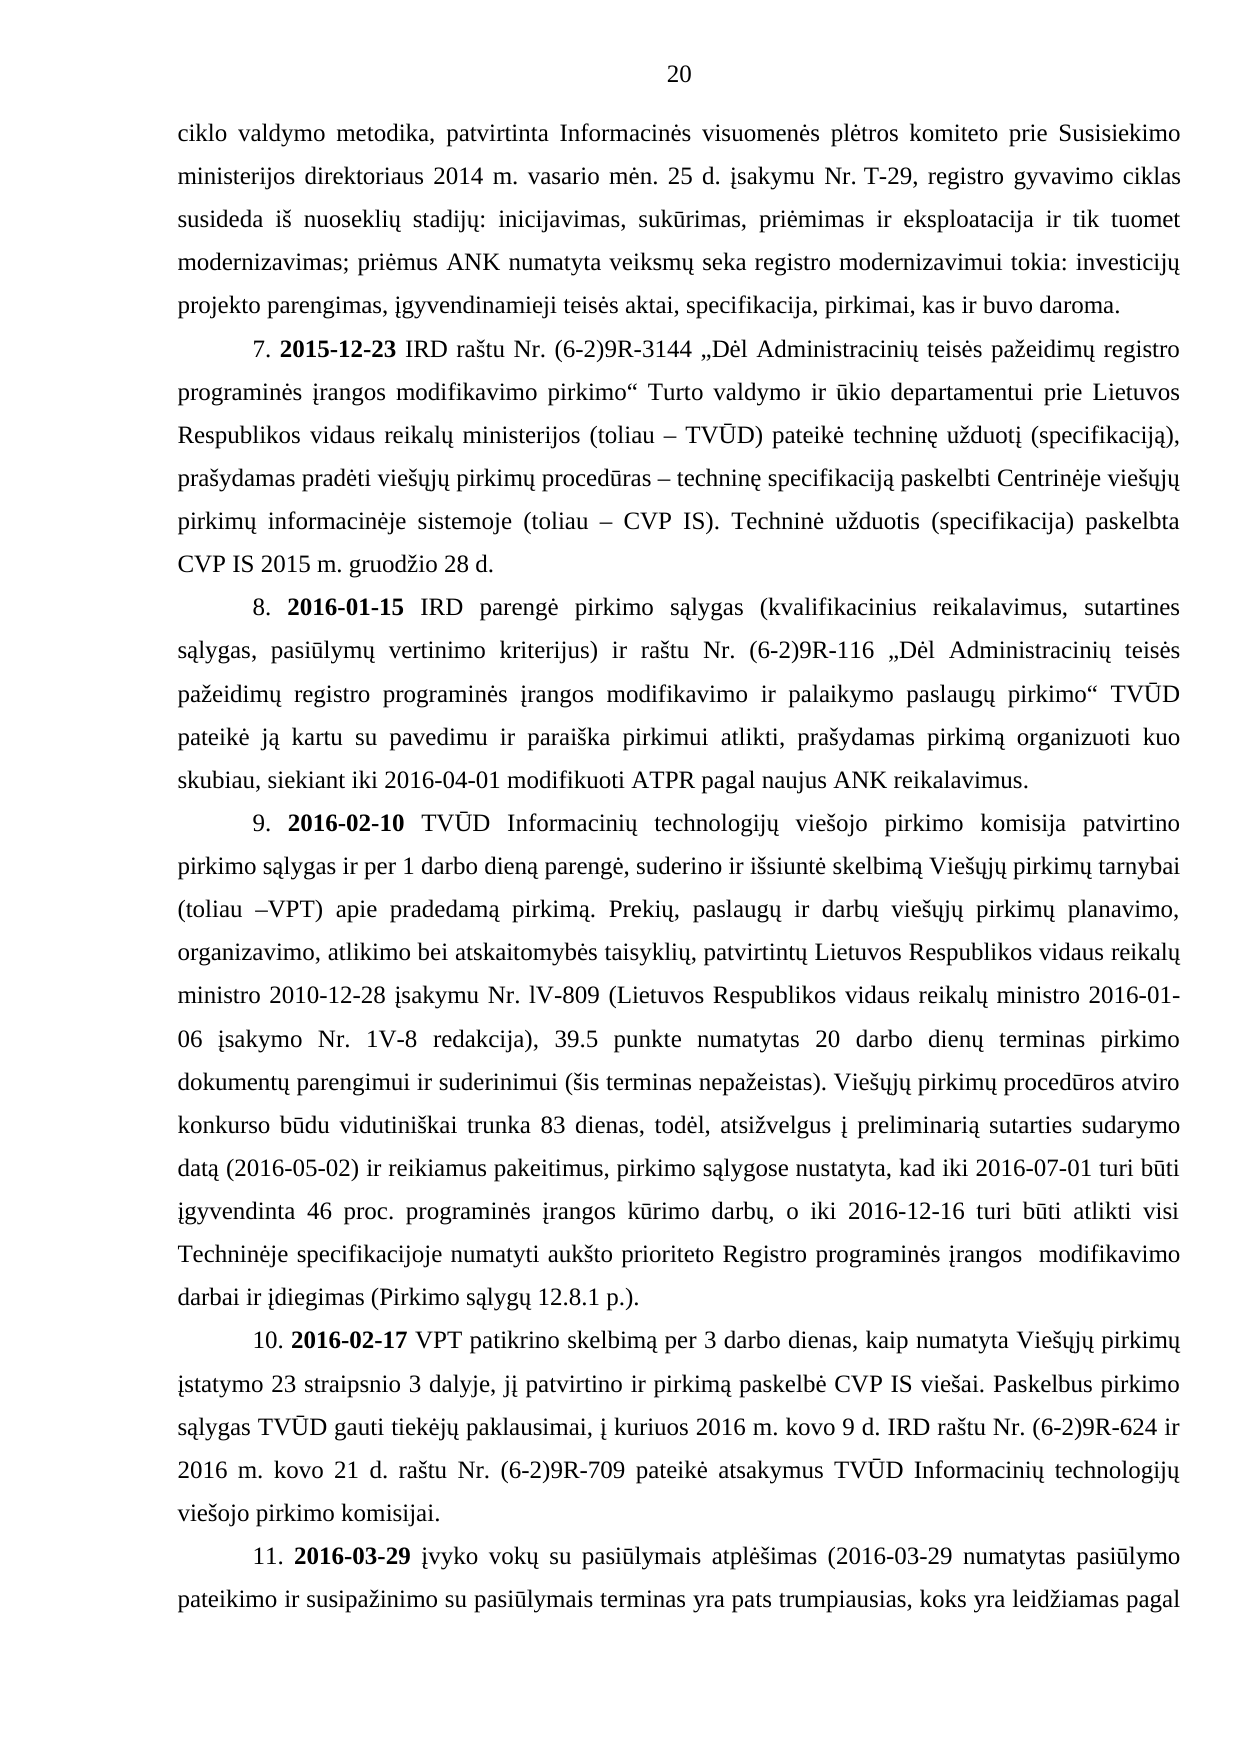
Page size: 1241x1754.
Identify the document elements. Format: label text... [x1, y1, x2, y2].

text ciklo valdymo metodika, patvirtinta Informacinės visuomenės plėtros komiteto prie Susisiekimo ministerijos direktoriaus 2014 m. vasario mėn. 25 d. įsakymu Nr. T-29, registro gyvavimo ciklas susideda iš nuoseklių stadijų: inicijavimas, sukūrimas, priėmimas ir eksploatacija ir tik tuomet modernizavimas; priėmus ANK numatyta veiksmų seka registro modernizavimui tokia: investicijų projekto parengimas, įgyvendinamieji teisės aktai, specifikacija, pirkimai, kas ir buvo daroma. [177, 118, 1181, 319]
text 11. 2016-03-29 įvyko vokų su pasiūlymais atplėšimas (2016-03-29 numatytas pasiūlymo pateikimo ir susipažinimo su pasiūlymais terminas yra pats trumpiausias, koks yra leidžiamas pagal [177, 1541, 1181, 1613]
text 9. 2016-02-10 TVŪD Informacinių technologijų viešojo pirkimo komisija patvirtino pirkimo sąlygas ir per 1 darbo dieną parengė, suderino ir išsiuntė skelbimą Viešųjų pirkimų tarnybai (toliau –VPT) apie pradedamą pirkimą. Prekių, paslaugų ir darbų viešųjų pirkimų planavimo, organizavimo, atlikimo bei atskaitomybės taisyklių, patvirtintų Lietuvos Respublikos vidaus reikalų ministro 2010-12-28 įsakymu Nr. lV-809 (Lietuvos Respublikos vidaus reikalų ministro 2016-01-06 įsakymo Nr. 1V-8 redakcija), 39.5 punkte numatytas 20 darbo dienų terminas pirkimo dokumentų parengimui ir suderinimui (šis terminas nepažeistas). Viešųjų pirkimų procedūros atviro konkurso būdu vidutiniškai trunka 83 dienas, todėl, atsižvelgus į preliminarią sutarties sudarymo datą (2016-05-02) ir reikiamus pakeitimus, pirkimo sąlygose nustatyta, kad iki 2016-07-01 turi būti įgyvendinta 46 proc. programinės įrangos kūrimo darbų, o iki 2016-12-16 turi būti atlikti visi Techninėje specifikacijoje numatyti aukšto prioriteto Registro programinės įrangos modifikavimo darbai ir įdiegimas (Pirkimo sąlygų 12.8.1 p.). [177, 808, 1181, 1311]
text 7. 2015-12-23 IRD raštu Nr. (6-2)9R-3144 „Dėl Administracinių teisės pažeidimų registro programinės įrangos modifikavimo pirkimo“ Turto valdymo ir ūkio departamentui prie Lietuvos Respublikos vidaus reikalų ministerijos (toliau – TVŪD) pateikė techninę užduotį (specifikaciją), prašydamas pradėti viešųjų pirkimų procedūras – techninę specifikaciją paskelbti Centrinėje viešųjų pirkimų informacinėje sistemoje (toliau – CVP IS). Techninė užduotis (specifikacija) paskelbta CVP IS 2015 m. gruodžio 28 d. [177, 334, 1181, 578]
text 8. 2016-01-15 IRD parengė pirkimo sąlygas (kvalifikacinius reikalavimus, sutartines sąlygas, pasiūlymų vertinimo kriterijus) ir raštu Nr. (6-2)9R-116 „Dėl Administracinių teisės pažeidimų registro programinės įrangos modifikavimo ir palaikymo paslaugų pirkimo“ TVŪD pateikė ją kartu su pavedimu ir paraiška pirkimui atlikti, prašydamas pirkimą organizuoti kuo skubiau, siekiant iki 2016-04-01 modifikuoti ATPR pagal naujus ANK reikalavimus. [177, 592, 1181, 794]
text 10. 2016-02-17 VPT patikrino skelbimą per 3 darbo dienas, kaip numatyta Viešųjų pirkimų įstatymo 23 straipsnio 3 dalyje, jį patvirtino ir pirkimą paskelbė CVP IS viešai. Paskelbus pirkimo sąlygas TVŪD gauti tiekėjų paklausimai, į kuriuos 2016 m. kovo 9 d. IRD raštu Nr. (6-2)9R-624 ir 2016 m. kovo 21 d. raštu Nr. (6-2)9R-709 pateikė atsakymus TVŪD Informacinių technologijų viešojo pirkimo komisijai. [177, 1326, 1181, 1527]
